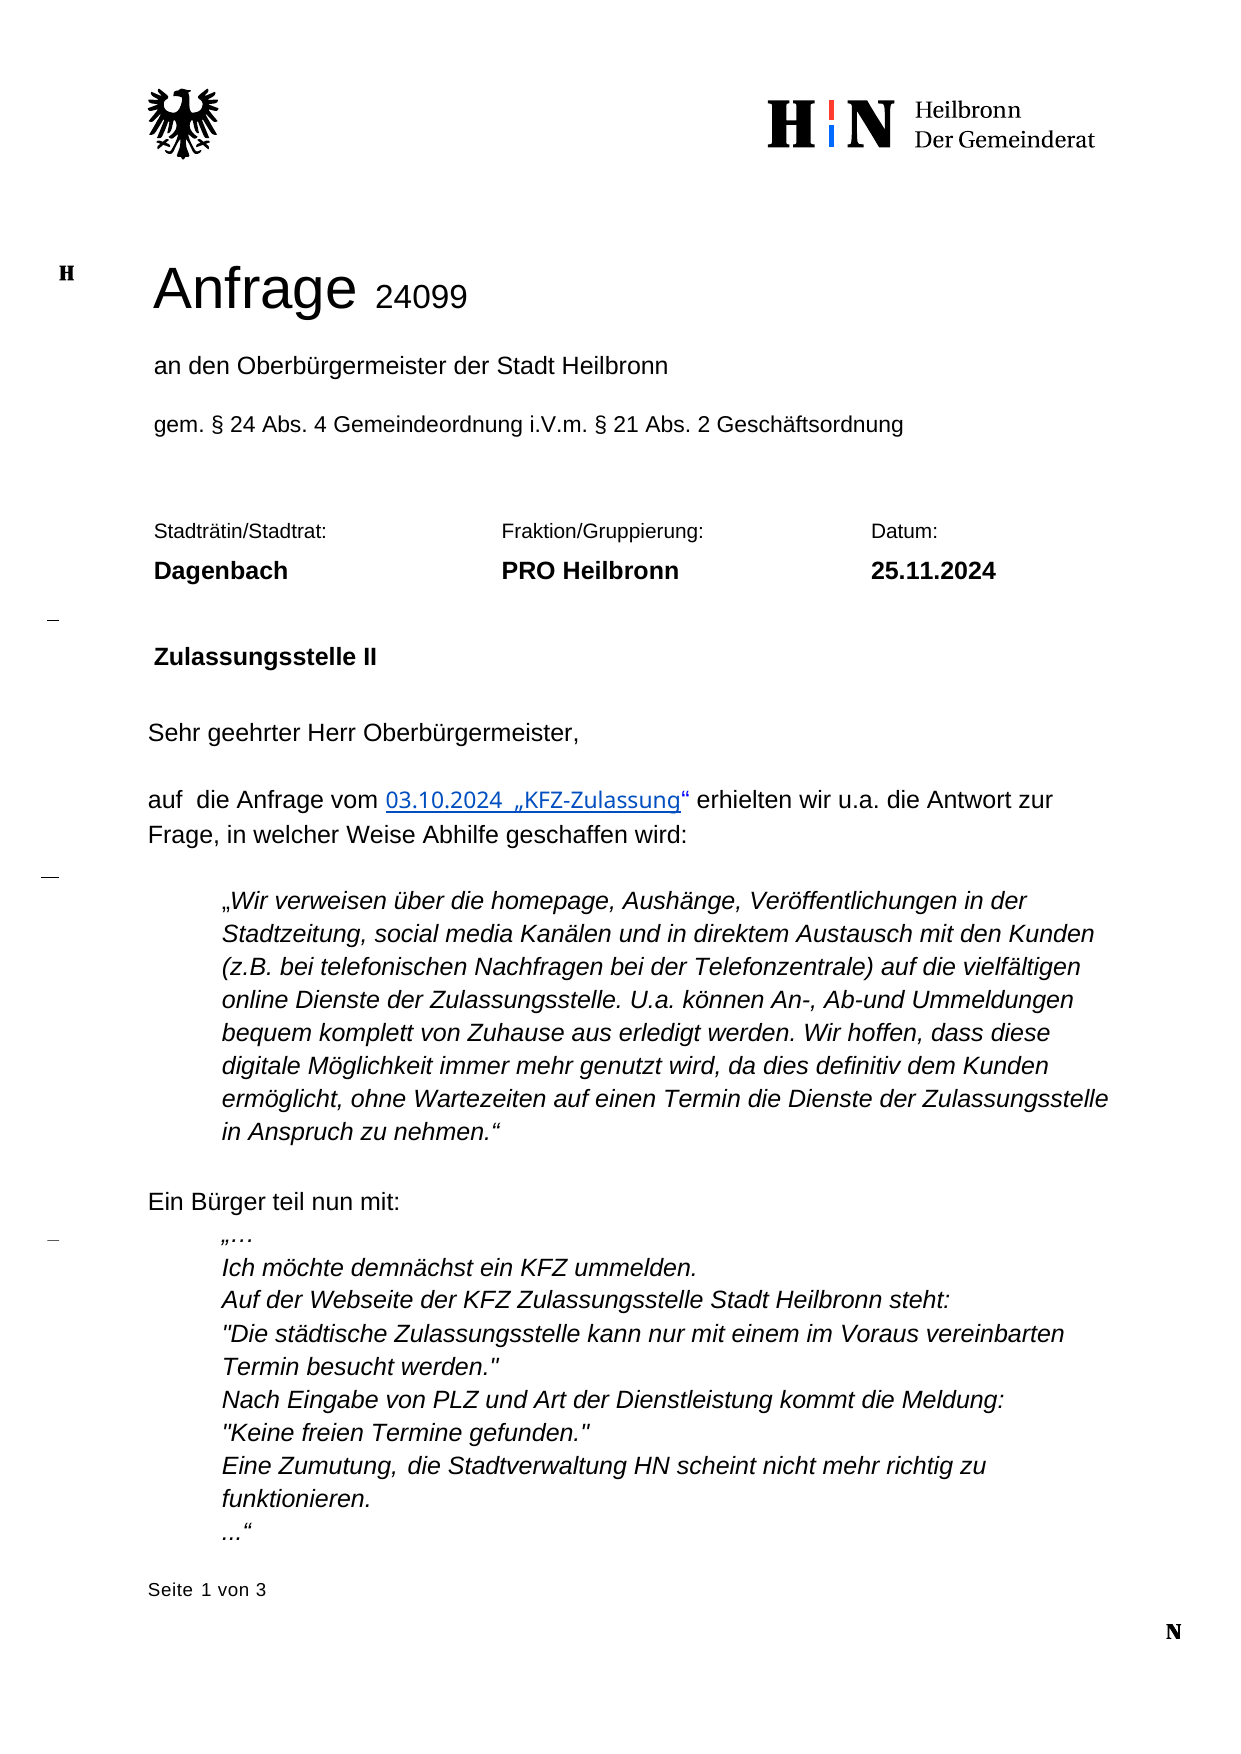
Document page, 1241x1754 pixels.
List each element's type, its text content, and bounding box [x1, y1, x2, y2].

table_cell [154, 599, 1093, 642]
table_cell Zulassungsstelle II [154, 642, 1093, 685]
text Ein Bürger teil nun mit: [148, 1186, 1122, 1215]
table_cell Datum: [871, 519, 1093, 556]
text „… [222, 1219, 1122, 1248]
table_cell Fraktion/Gruppierung: [501, 519, 871, 556]
text „Wir verweisen über die homepage, Aushänge, Veröffentlichungen in der Stadtzeitung, social media Kanälen und in direktem Austausch mit den Kunden (z.B. bei telefonischen Nachfragen bei der Telefonzentrale) auf die vielfältigen online Dienste der Zulassungsstelle. U.a. können An-, Ab-und Ummeldungen bequem komplett von Zuhause aus erledigt werden. Wir hoffen, dass diese digitale Möglichkeit immer mehr genutzt wird, da dies definitiv dem Kunden ermöglicht, ohne Wartezeiten auf einen Termin die Dienste der Zulassungsstelle in Anspruch zu nehmen.“ [222, 853, 1122, 1182]
table_cell PRO Heilbronn [501, 556, 871, 599]
text ...“ [222, 1517, 1122, 1545]
text Auf der Webseite der KFZ Zulassungsstelle Stadt Heilbronn steht: [222, 1286, 1122, 1314]
text Ich möchte demnächst ein KFZ ummelden. [222, 1252, 1122, 1281]
text "Die städtische Zulassungsstelle kann nur mit einem im Voraus vereinbarten Termin besucht werden." [222, 1318, 1122, 1380]
table_cell Stadträtin/Stadtrat: [154, 519, 501, 556]
text Eine Zumutung, die Stadtverwaltung HN scheint nicht mehr richtig zu funktionieren. [222, 1451, 1122, 1512]
table_cell Dagenbach [154, 556, 501, 599]
text Sehr geehrter Herr Oberbürgermeister, [148, 718, 1122, 747]
table_header Anfrage 24099 an den Oberbürgermeister der Stadt Heilbronn gem. § 24 Abs. 4 Gemeindeordnung i.V.m. § 21 Abs. 2 Geschäftsordnung [154, 254, 1093, 519]
text "Keine freien Termine gefunden." [222, 1418, 1122, 1446]
text Nach Eingabe von PLZ und Art der Dienstleistung kommt die Meldung: [222, 1384, 1122, 1413]
text auf die Anfrage vom 03.10.2024 „KFZ-Zulassung“ erhielten wir u.a. die Antwort zur Frage, in welcher Weise Abhilfe geschaffen wird: [148, 784, 1122, 849]
table_cell 25.11.2024 [871, 556, 1093, 599]
